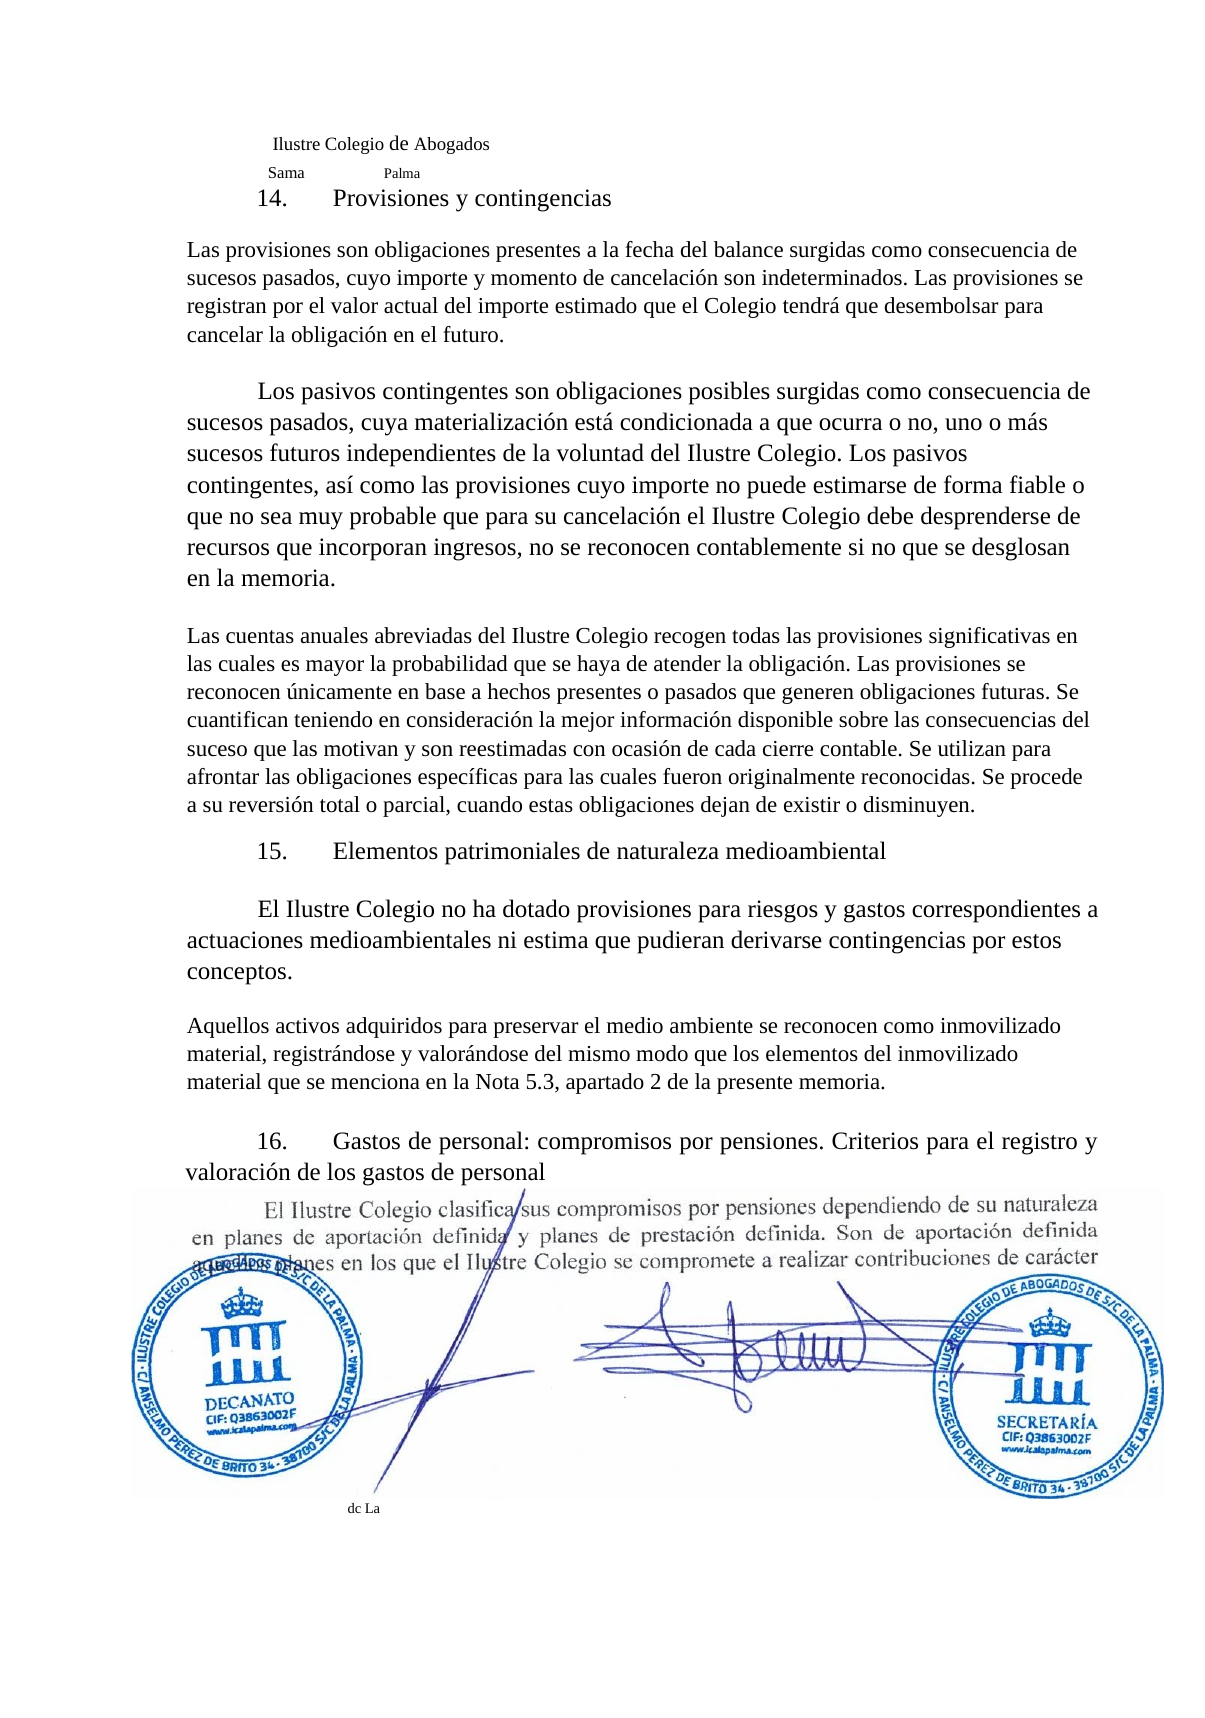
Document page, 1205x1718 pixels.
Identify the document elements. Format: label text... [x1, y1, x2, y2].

text dc La [347, 1500, 1100, 1517]
list Gastos de personal: compromisos por pensiones. Criterios para el registro y valoración de los gastos de personal [185, 1126, 1099, 1186]
text El Ilustre Colegio no ha dotado provisiones para riesgos y gastos correspondientes a actuaciones medioambientales ni estima que pudieran derivarse contingencias por estos conceptos. [187, 894, 1099, 985]
text Los pasivos contingentes son obligaciones posibles surgidas como consecuencia de sucesos pasados, cuya materialización está condicionada a que ocurra o no, uno o más sucesos futuros independientes de la voluntad del Ilustre Colegio. Los pasivos contingentes, así como las provisiones cuyo importe no puede estimarse de forma fiable o que no sea muy probable que para su cancelación el Ilustre Colegio debe desprenderse de recursos que incorporan ingresos, no se reconocen contablemente si no que se desglosan en la memoria. [187, 376, 1099, 592]
list Provisiones y contingencias [185, 183, 1099, 212]
text Aquellos activos adquiridos para preservar el medio ambiente se reconocen como inmovilizado material, registrándose y valorándose del mismo modo que los elementos del inmovilizado material que se menciona en la Nota 5.3, apartado 2 de la presente memoria. [187, 1012, 1099, 1095]
list Elementos patrimoniales de naturaleza medioambiental [185, 836, 1099, 864]
text Las provisiones son obligaciones presentes a la fecha del balance surgidas como consecuencia de sucesos pasados, cuyo importe y momento de cancelación son indeterminados. Las provisiones se registran por el valor actual del importe estimado que el Colegio tendrá que desembolsar para cancelar la obligación en el futuro. [187, 236, 1092, 347]
text Las cuentas anuales abreviadas del Ilustre Colegio recogen todas las provisiones significativas en las cuales es mayor la probabilidad que se haya de atender la obligación. Las provisiones se reconocen únicamente en base a hechos presentes o pasados que generen obligaciones futuras. Se cuantifican teniendo en consideración la mejor información disponible sobre las consecuencias del suceso que las motivan y son reestimadas con ocasión de cada cierre contable. Se utilizan para afrontar las obligaciones específicas para las cuales fueron originalmente reconocidas. Se procede a su reversión total o parcial, cuando estas obligaciones dejan de existir o disminuyen. [187, 622, 1099, 817]
